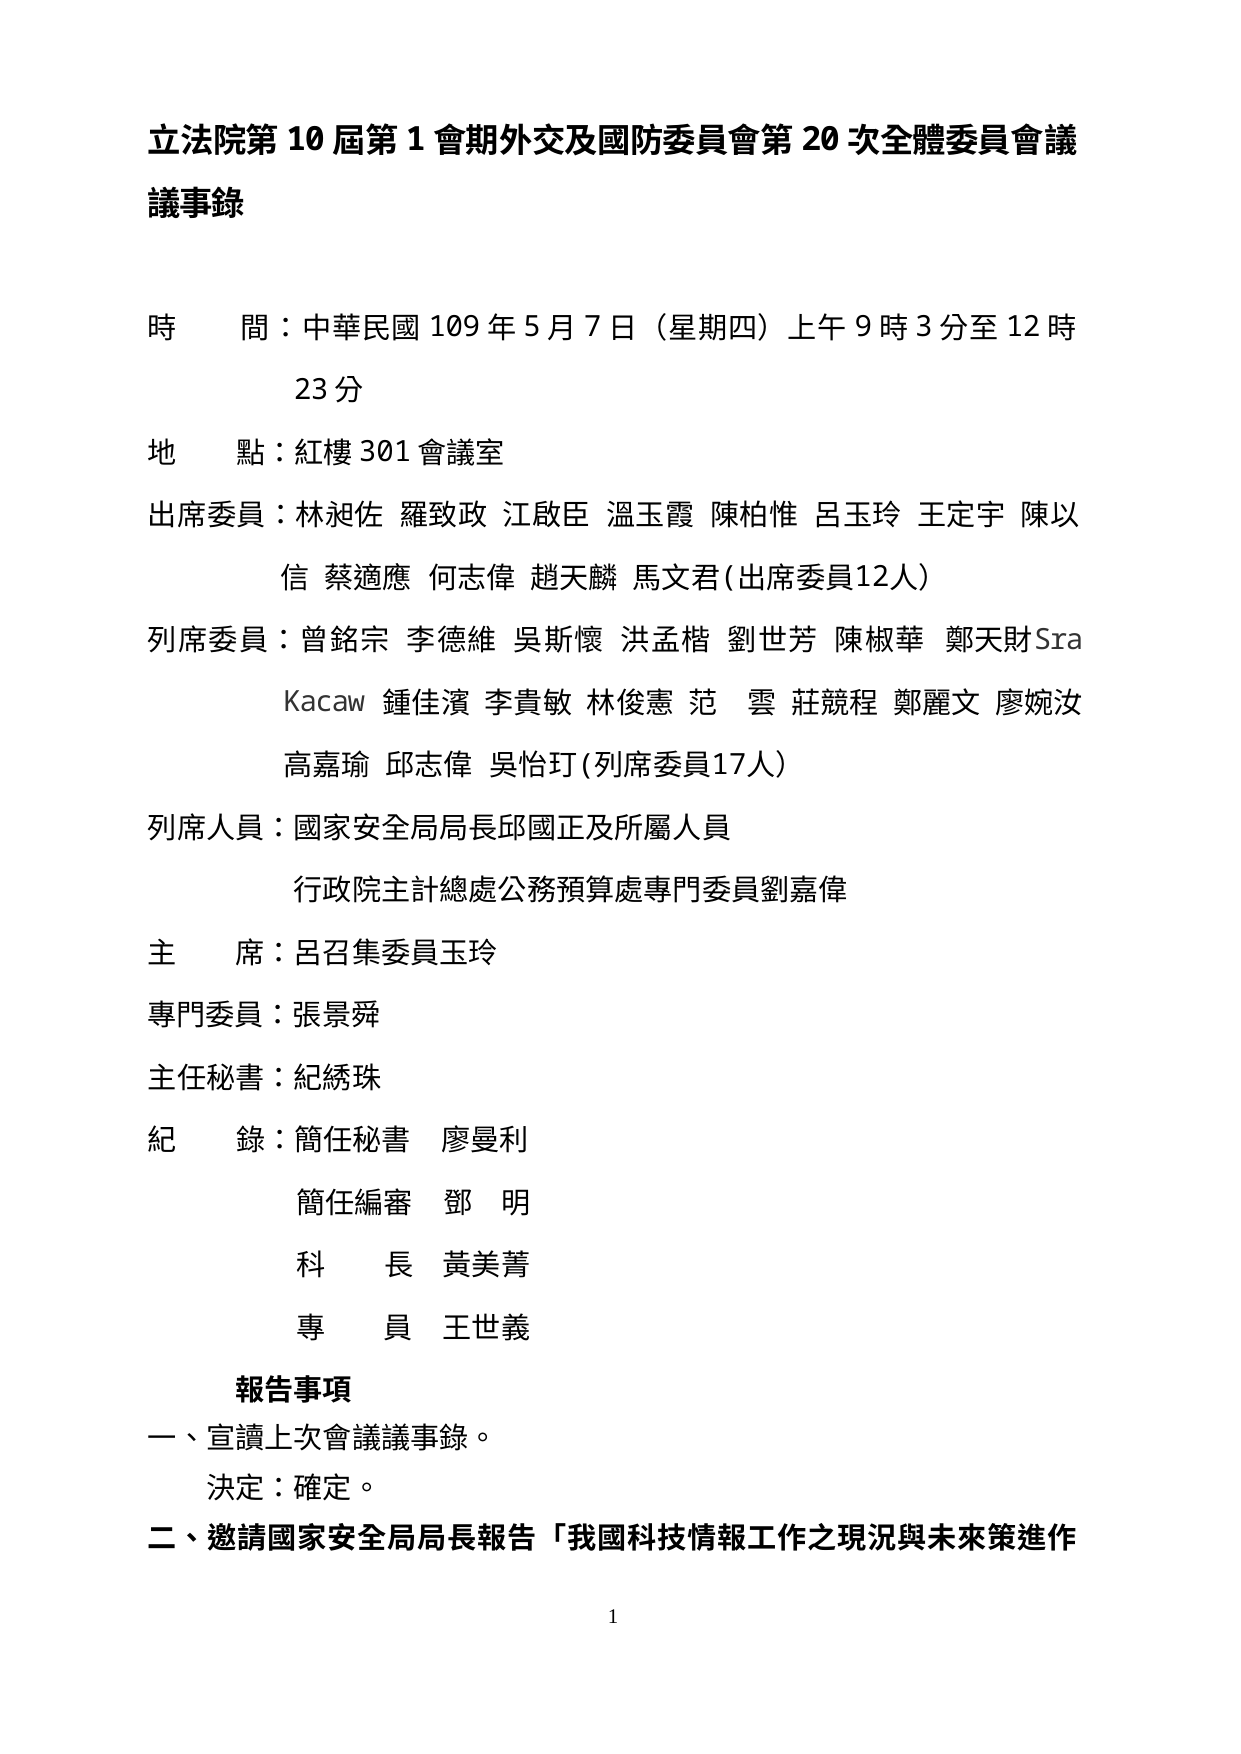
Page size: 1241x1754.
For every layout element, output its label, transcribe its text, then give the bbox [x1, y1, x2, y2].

text 簡任編審 鄧 明 [148, 1159, 1078, 1221]
text 專門委員：張景舜 [148, 971, 1078, 1034]
text 主任秘書：紀綉珠 [148, 1034, 1078, 1096]
text 列席人員：國家安全局局長邱國正及所屬人員 [148, 784, 1078, 846]
text 立法院第10屆第1會期外交及國防委員會第20次全體委員會議議事錄 [148, 96, 1078, 221]
text 決定：確定。 [148, 1459, 1078, 1509]
text 出席委員：林昶佐 羅致政 江啟臣 溫玉霞 陳柏惟 呂玉玲 王定宇 陳以信 蔡適應 何志偉 趙天麟 馬文君(出席委員12人） [148, 471, 1083, 596]
text 報告事項 [235, 1346, 1078, 1409]
text 地 點：紅樓301會議室 [148, 409, 1078, 471]
text 列席委員：曾銘宗 李德維 吳斯懷 洪孟楷 劉世芳 陳椒華 鄭天財Sra Kacaw 鍾佳濱 李貴敏 林俊憲 范 雲 莊競程 鄭麗文 廖婉汝 高嘉瑜 邱志偉 吳怡玎(列席委員17人） [148, 596, 1083, 784]
text 科 長 黃美菁 [148, 1221, 1078, 1284]
text 二、邀請國家安全局局長報告「我國科技情報工作之現況與未來策進作 [148, 1509, 1078, 1559]
text 主 席：呂召集委員玉玲 [148, 909, 1078, 971]
text 專 員 王世義 [148, 1284, 1078, 1346]
text 行政院主計總處公務預算處專門委員劉嘉偉 [273, 846, 1078, 909]
text 時 間：中華民國109年5月7日（星期四）上午9時3分至12時23分 [148, 284, 1078, 409]
text 一、宣讀上次會議議事錄。 [148, 1409, 1078, 1459]
text 紀 錄：簡任秘書 廖曼利 [148, 1096, 1078, 1159]
